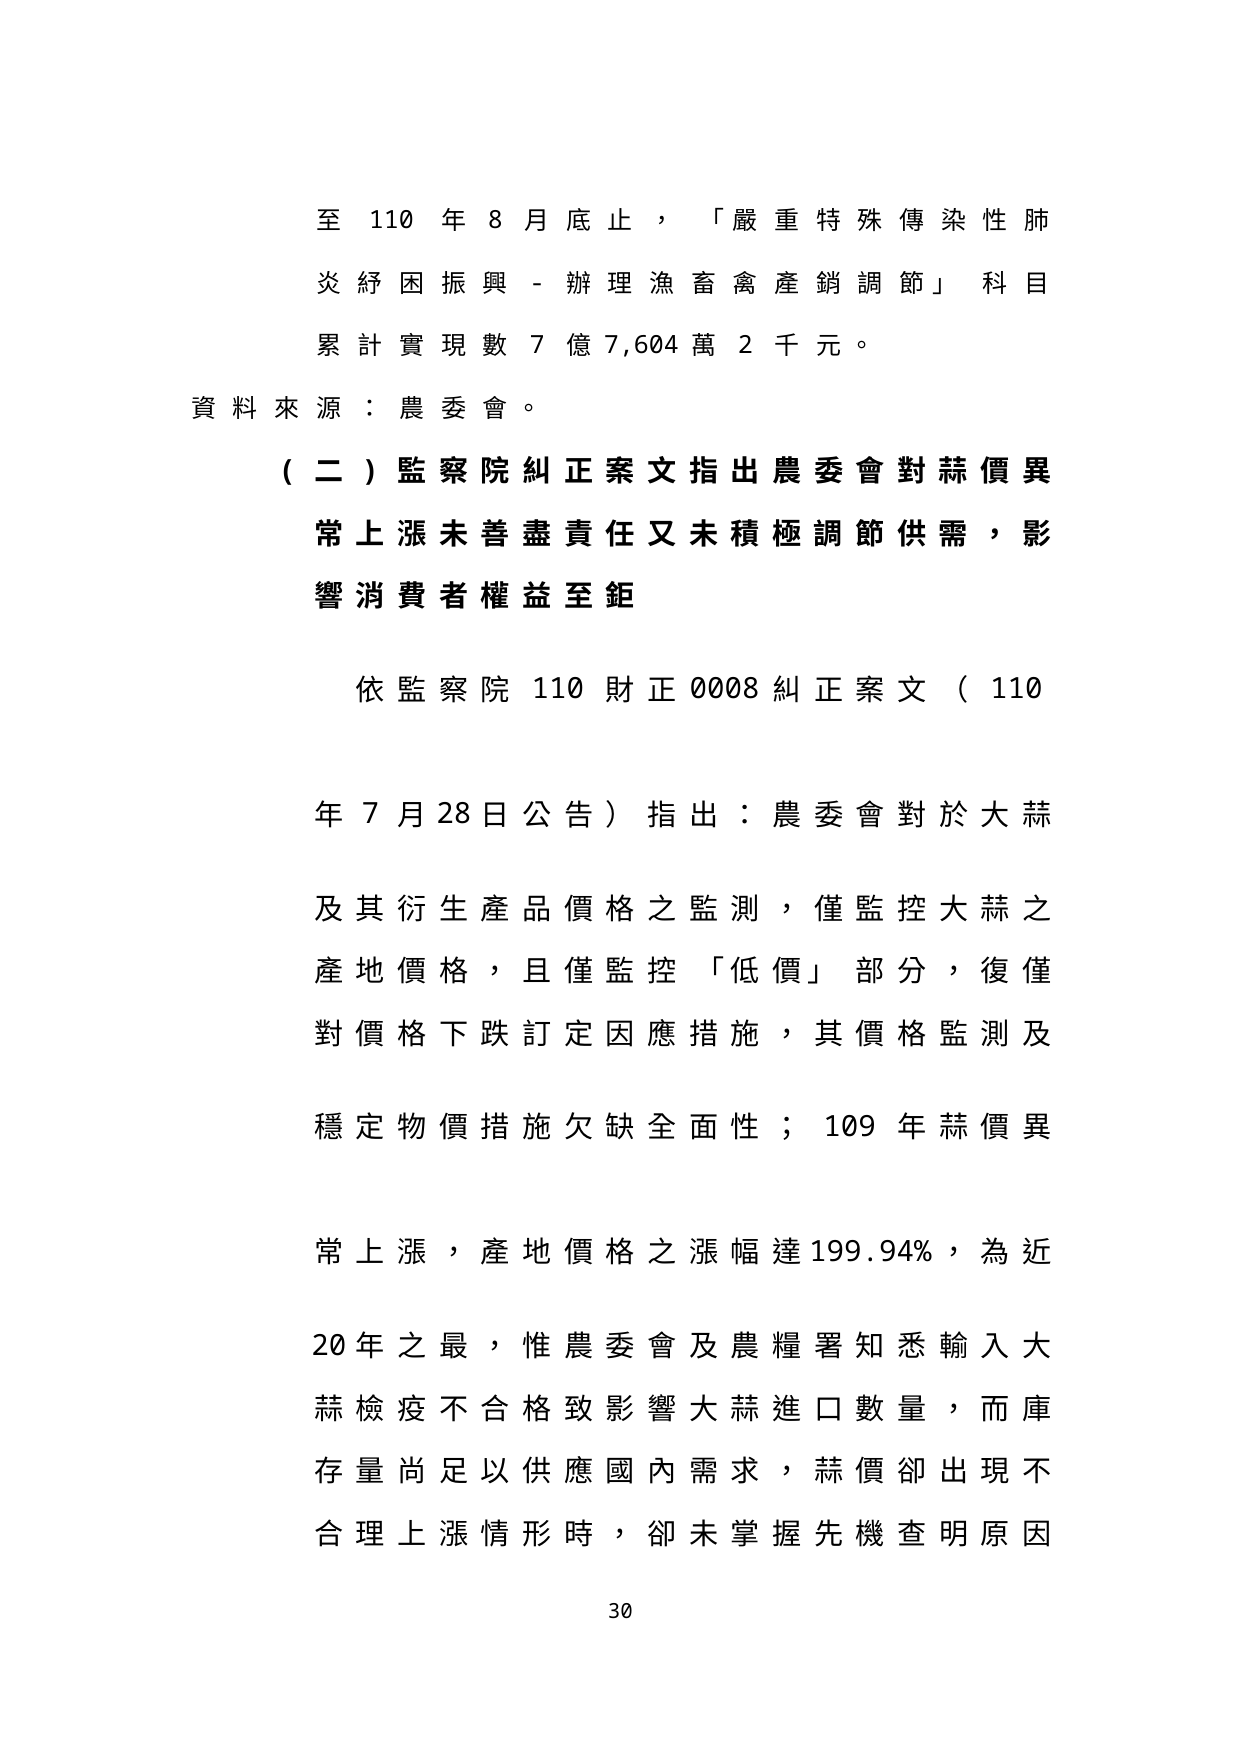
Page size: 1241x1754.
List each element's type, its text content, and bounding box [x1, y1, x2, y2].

text 資料來源：農委會。 [183, 365, 1058, 427]
text 至110年8月底止，「嚴重特殊傳染性肺炎紓困振興-辦理漁畜禽產銷調節」科目累計實現數7億7,604萬2千元。 [183, 177, 1058, 365]
text 依監察院110財正0008糾正案文（110年7月28日公告）指出：農委會對於大蒜及其衍生產品價格之監測，僅監控大蒜之產地價格，且僅監控「低價」部分，復僅對價格下跌訂定因應措施，其價格監測及穩定物價措施欠缺全面性；109年蒜價異常上漲，產地價格之漲幅達199.94%，為近20年之最，惟農委會及農糧署知悉輸入大蒜檢疫不合格致影響大蒜進口數量，而庫存量尚足以供應國內需求，蒜價卻出現不合理上漲情形時，卻未掌握先機查明原因並積極調控，因應措施不見成效、蒜價持續攀升時，亦未報請行政院穩定物價小組執行秘書召會研商對策，提升穩定物價運作機制之二級處理，致大蒜價格屢創新高，迨至各部會合作後，蒜價方未再飆漲，農委會未善盡其責，影響消費者權益至鉅。農委會每年耗費鉅資辦理「產銷調節緊急處理計畫」不僅應顧及農民收益，亦應兼顧消費者權益，該會僅監控農產品產地價格之低價，卻未對異常上漲有所警覺，造成蒜價失控飆漲，允宜確實檢討，避免再度發生類此情事。 [271, 615, 1058, 1552]
text (二)監察院糾正案文指出農委會對蒜價異常上漲未善盡責任又未積極調節供需，影響消費者權益至鉅 [242, 427, 1058, 615]
